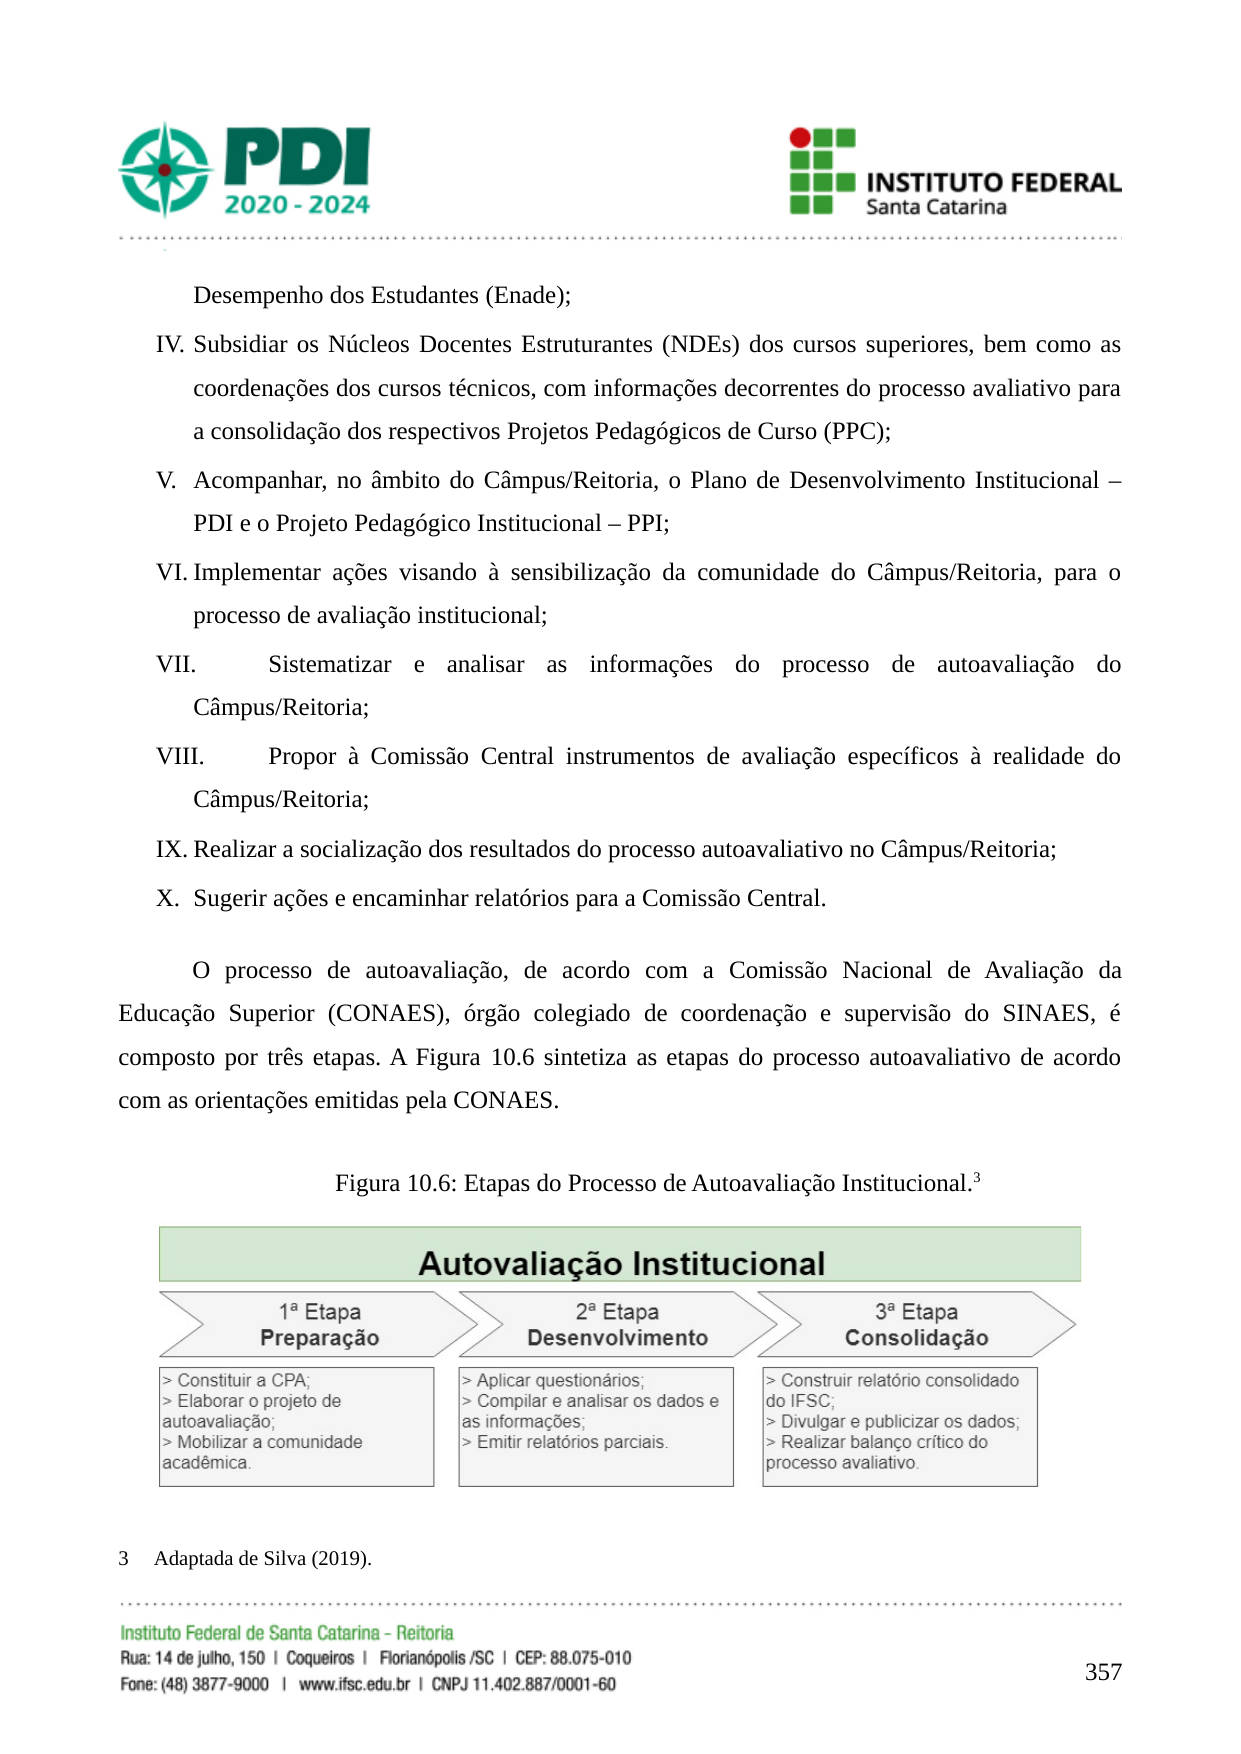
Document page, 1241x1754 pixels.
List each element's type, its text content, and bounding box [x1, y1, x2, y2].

picture [118, 1599, 1122, 1699]
list Subsidiar os Núcleos Docentes Estruturantes (NDEs) dos cursos superiores, bem como as coordenações dos cursos técnicos, com informações decorrentes do processo avaliativo para a consolidação dos respectivos Projetos Pedagógicos de Curso (PPC); [156, 329, 1122, 444]
text O processo de autoavaliação, de acordo com a Comissão Nacional de Avaliação da Educação Superior (CONAES), órgão colegiado de coordenação e supervisão do SINAES, é composto por três etapas. A Figura 10.6 sintetiza as etapas do processo autoavaliativo de acordo com as orientações emitidas pela CONAES. [118, 955, 1122, 1113]
picture [159, 1220, 1082, 1487]
list Desempenho dos Estudantes (Enade); [156, 281, 1122, 309]
text Adaptada de Silva (2019). [118, 1546, 1122, 1570]
list Acompanhar, no âmbito do Câmpus/Reitoria, o Plano de Desenvolvimento Institucional – PDI e o Projeto Pedagógico Institucional – PPI; [156, 465, 1122, 537]
text Figura 10.6: Etapas do Processo de Autoavaliação Institucional. [118, 1168, 1122, 1197]
list Realizar a socialização dos resultados do processo autoavaliativo no Câmpus/Reitoria; [156, 834, 1122, 862]
list Implementar ações visando à sensibilização da comunidade do Câmpus/Reitoria, para o processo de avaliação institucional; [156, 557, 1122, 629]
list Sugerir ações e encaminhar relatórios para a Comissão Central. [156, 883, 1122, 911]
picture [118, 117, 1122, 251]
list Propor à Comissão Central instrumentos de avaliação específicos à realidade do Câmpus/Reitoria; [156, 741, 1122, 813]
list Sistematizar e analisar as informações do processo de autoavaliação do Câmpus/Reitoria; [156, 649, 1122, 721]
